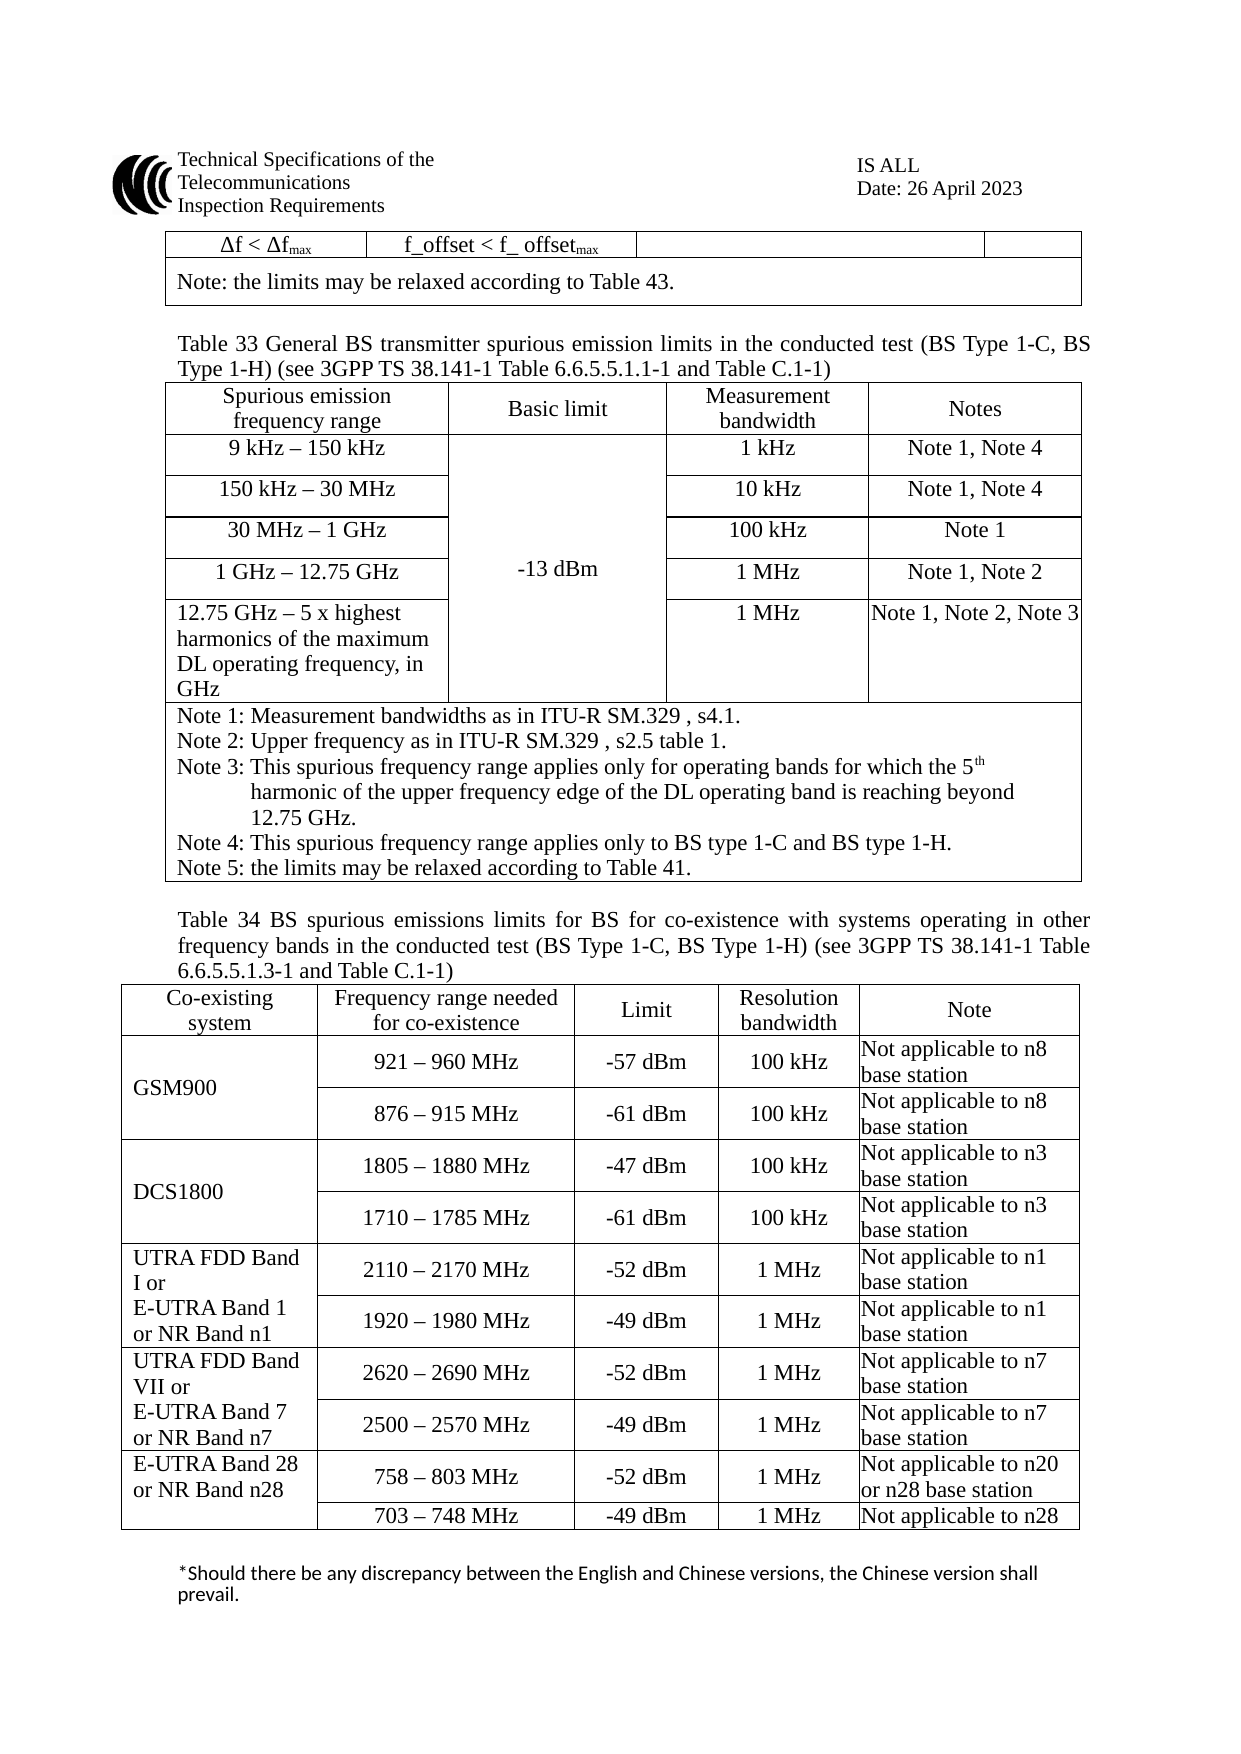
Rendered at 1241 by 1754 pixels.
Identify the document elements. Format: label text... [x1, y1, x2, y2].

table_cell Note 1, Note 2 [869, 559, 1081, 599]
table_cell 9 kHz – 150 kHz [166, 435, 448, 475]
table_cell 1 kHz [667, 435, 868, 475]
table_cell -52 dBm [575, 1451, 718, 1502]
table_cell -47 dBm [575, 1140, 718, 1191]
table_cell 2500 – 2570 MHz [318, 1400, 574, 1450]
table_cell 30 MHz – 1 GHz [166, 518, 448, 558]
table_cell -52 dBm [575, 1348, 718, 1398]
table_cell 1 MHz [719, 1503, 859, 1529]
table_cell 1805 – 1880 MHz [318, 1140, 574, 1191]
table_cell E-UTRA Band 28 or NR Band n28 [122, 1451, 317, 1529]
table_cell UTRA FDD Band VII or E-UTRA Band 7 or NR Band n7 [122, 1348, 317, 1450]
table_header Limit [575, 985, 718, 1035]
table_cell Note 1, Note 4 [869, 476, 1081, 516]
table_cell 1 MHz [719, 1244, 859, 1295]
table_cell 1 GHz – 12.75 GHz [166, 559, 448, 599]
table_cell Not applicable to n7 base station [860, 1400, 1079, 1450]
table_cell -13 dBm [449, 435, 666, 702]
table_cell Not applicable to n7 base station [860, 1348, 1079, 1398]
table_cell -49 dBm [575, 1400, 718, 1450]
table_cell Not applicable to n1 base station [860, 1296, 1079, 1347]
table_cell Note 1, Note 4 [869, 435, 1081, 475]
table_cell 876 – 915 MHz [318, 1088, 574, 1139]
table_cell 1710 – 1785 MHz [318, 1192, 574, 1243]
table_cell Not applicable to n1 base station [860, 1244, 1079, 1295]
table_cell 1 MHz [719, 1451, 859, 1502]
table_cell 100 kHz [719, 1088, 859, 1139]
table_cell Note 1: Measurement bandwidths as in ITU-R SM.329 , s4.1. Note 2: Upper frequency as in ITU-R SM.329 , s2.5 table 1. Note 3: This spurious frequency range applies only for operating bands for which the 5th harmonic of the upper frequency edge of the DL operating band is reaching beyond 12.75 GHz. Note 4: This spurious frequency range applies only to BS type 1-C and BS type 1-H. Note 5: the limits may be relaxed according to Table 41. [166, 703, 1081, 881]
table_cell Not applicable to n3 base station [860, 1192, 1079, 1243]
table_cell 1 MHz [719, 1348, 859, 1398]
table_cell Not applicable to n20 or n28 base station [860, 1451, 1079, 1502]
table_cell -49 dBm [575, 1296, 718, 1347]
table_cell -49 dBm [575, 1503, 718, 1529]
table_cell 1 MHz [667, 559, 868, 599]
table_cell 100 kHz [719, 1192, 859, 1243]
table_header Measurement bandwidth [667, 383, 868, 434]
table_cell 1 MHz [719, 1296, 859, 1347]
table_cell [637, 232, 984, 257]
table_cell -57 dBm [575, 1036, 718, 1087]
table_cell DCS1800 [122, 1140, 317, 1243]
table_cell -52 dBm [575, 1244, 718, 1295]
table_cell 703 – 748 MHz [318, 1503, 574, 1529]
table_cell 10 kHz [667, 476, 868, 516]
table_cell Note: the limits may be relaxed according to Table 43. [166, 258, 1081, 304]
table_cell Not applicable to n3 base station [860, 1140, 1079, 1191]
table_cell Note 1, Note 2, Note 3 [869, 600, 1081, 702]
table_cell 12.75 GHz – 5 x highest harmonics of the maximum DL operating frequency, in GHz [166, 600, 448, 702]
table_header Basic limit [449, 383, 666, 434]
table_cell 1 MHz [667, 600, 868, 702]
table_cell f_offset < f_ offsetmax [367, 232, 636, 257]
table_cell UTRA FDD Band I or E-UTRA Band 1 or NR Band n1 [122, 1244, 317, 1347]
table_cell Δf < Δfmax [166, 232, 366, 257]
table_cell 100 kHz [719, 1036, 859, 1087]
table_cell Not applicable to n8 base station [860, 1036, 1079, 1087]
table_cell -61 dBm [575, 1088, 718, 1139]
table_cell [985, 232, 1081, 257]
table_cell 1 MHz [719, 1400, 859, 1450]
text Table 34 BS spurious emissions limits for BS for co-existence with systems operating in other frequency bands in the conducted test (BS Type 1-C, BS Type 1-H) (see 3GPP TS 38.141-1 Table 6.6.5.5.1.3-1 and Table C.1-1) [177, 907, 1092, 983]
table_cell GSM900 [122, 1036, 317, 1139]
table_cell -61 dBm [575, 1192, 718, 1243]
table_cell 1920 – 1980 MHz [318, 1296, 574, 1347]
table_header Resolution bandwidth [719, 985, 859, 1035]
table_cell Note 1 [869, 518, 1081, 558]
table_header Frequency range needed for co-existence [318, 985, 574, 1035]
table_cell 2110 – 2170 MHz [318, 1244, 574, 1295]
table_header Co-existing system [122, 985, 317, 1035]
table_cell 100 kHz [719, 1140, 859, 1191]
table_cell Not applicable to n8 base station [860, 1088, 1079, 1139]
table_cell 150 kHz – 30 MHz [166, 476, 448, 516]
table_header Note [860, 985, 1079, 1035]
table_cell Not applicable to n28 [860, 1503, 1079, 1529]
table_header Spurious emission frequency range [166, 383, 448, 434]
table_cell 100 kHz [667, 518, 868, 558]
table_cell 758 – 803 MHz [318, 1451, 574, 1502]
table_cell 921 – 960 MHz [318, 1036, 574, 1087]
table_cell 2620 – 2690 MHz [318, 1348, 574, 1398]
text Table 33 General BS transmitter spurious emission limits in the conducted test (BS Type 1-C, BS Type 1-H) (see 3GPP TS 38.141-1 Table 6.6.5.5.1.1-1 and Table C.1-1) [177, 331, 1092, 382]
table_header Notes [869, 383, 1081, 434]
